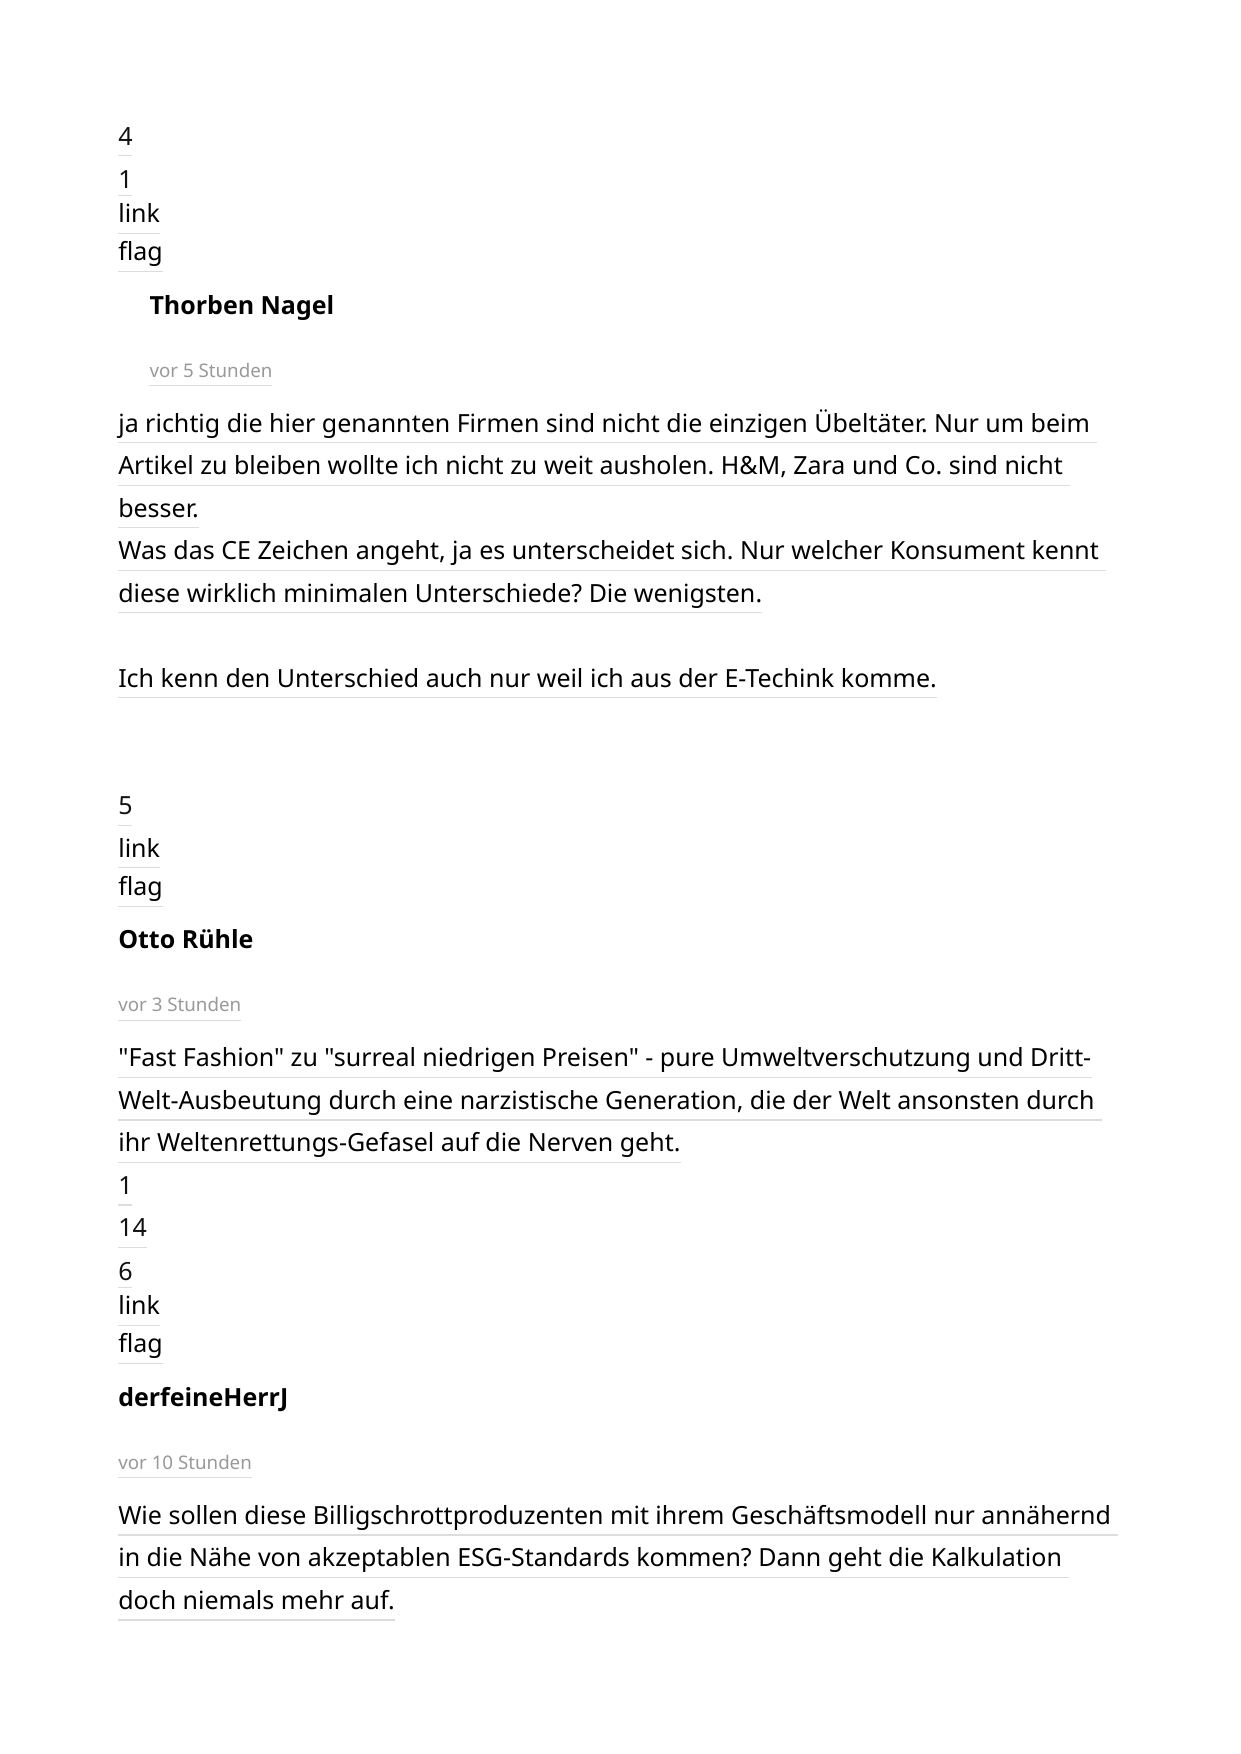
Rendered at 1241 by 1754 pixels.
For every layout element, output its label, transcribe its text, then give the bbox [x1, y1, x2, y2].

text 5 [118, 788, 1122, 826]
text link [118, 196, 1122, 234]
text vor 5 Stunden [149, 357, 1117, 386]
text 1 [118, 1168, 1122, 1206]
text 4 [118, 118, 1122, 156]
text flag [118, 868, 1122, 907]
text vor 10 Stunden [118, 1449, 1117, 1478]
text "Fast Fashion" zu "surreal niedrigen Preisen" - pure Umweltverschutzung und Dritt-Welt-Ausbeutung durch eine narzistische Generation, die der Welt ansonsten durch ihr Weltenrettungs-Gefasel auf die Nerven geht. [118, 1040, 1122, 1163]
text vor 3 Stunden [118, 992, 1117, 1021]
text link [118, 831, 1122, 868]
text Otto Rühle [118, 922, 1122, 956]
text 14 [118, 1210, 1122, 1248]
text Wie sollen diese Billigschrottproduzenten mit ihrem Geschäftsmodell nur annähernd in die Nähe von akzeptablen ESG-Standards kommen? Dann geht die Kalkulation doch niemals mehr auf. [118, 1497, 1122, 1621]
text Thorben Nagel [149, 288, 1122, 322]
text flag [118, 234, 1122, 272]
text 6 [118, 1253, 1122, 1288]
text link [118, 1288, 1122, 1326]
text ja richtig die hier genannten Firmen sind nicht die einzigen Übeltäter. Nur um beim Artikel zu bleiben wollte ich nicht zu weit ausholen. H&M, Zara und Co. sind nicht besser. Was das CE Zeichen angeht, ja es unterscheidet sich. Nur welcher Konsument kennt diese wirklich minimalen Unterschiede? Die wenigsten. Ich kenn den Unterschied auch nur weil ich aus der E-Techink komme. [118, 406, 1122, 783]
text 1 [118, 161, 1122, 196]
text derfeineHerrJ [118, 1379, 1122, 1414]
text flag [118, 1326, 1122, 1364]
